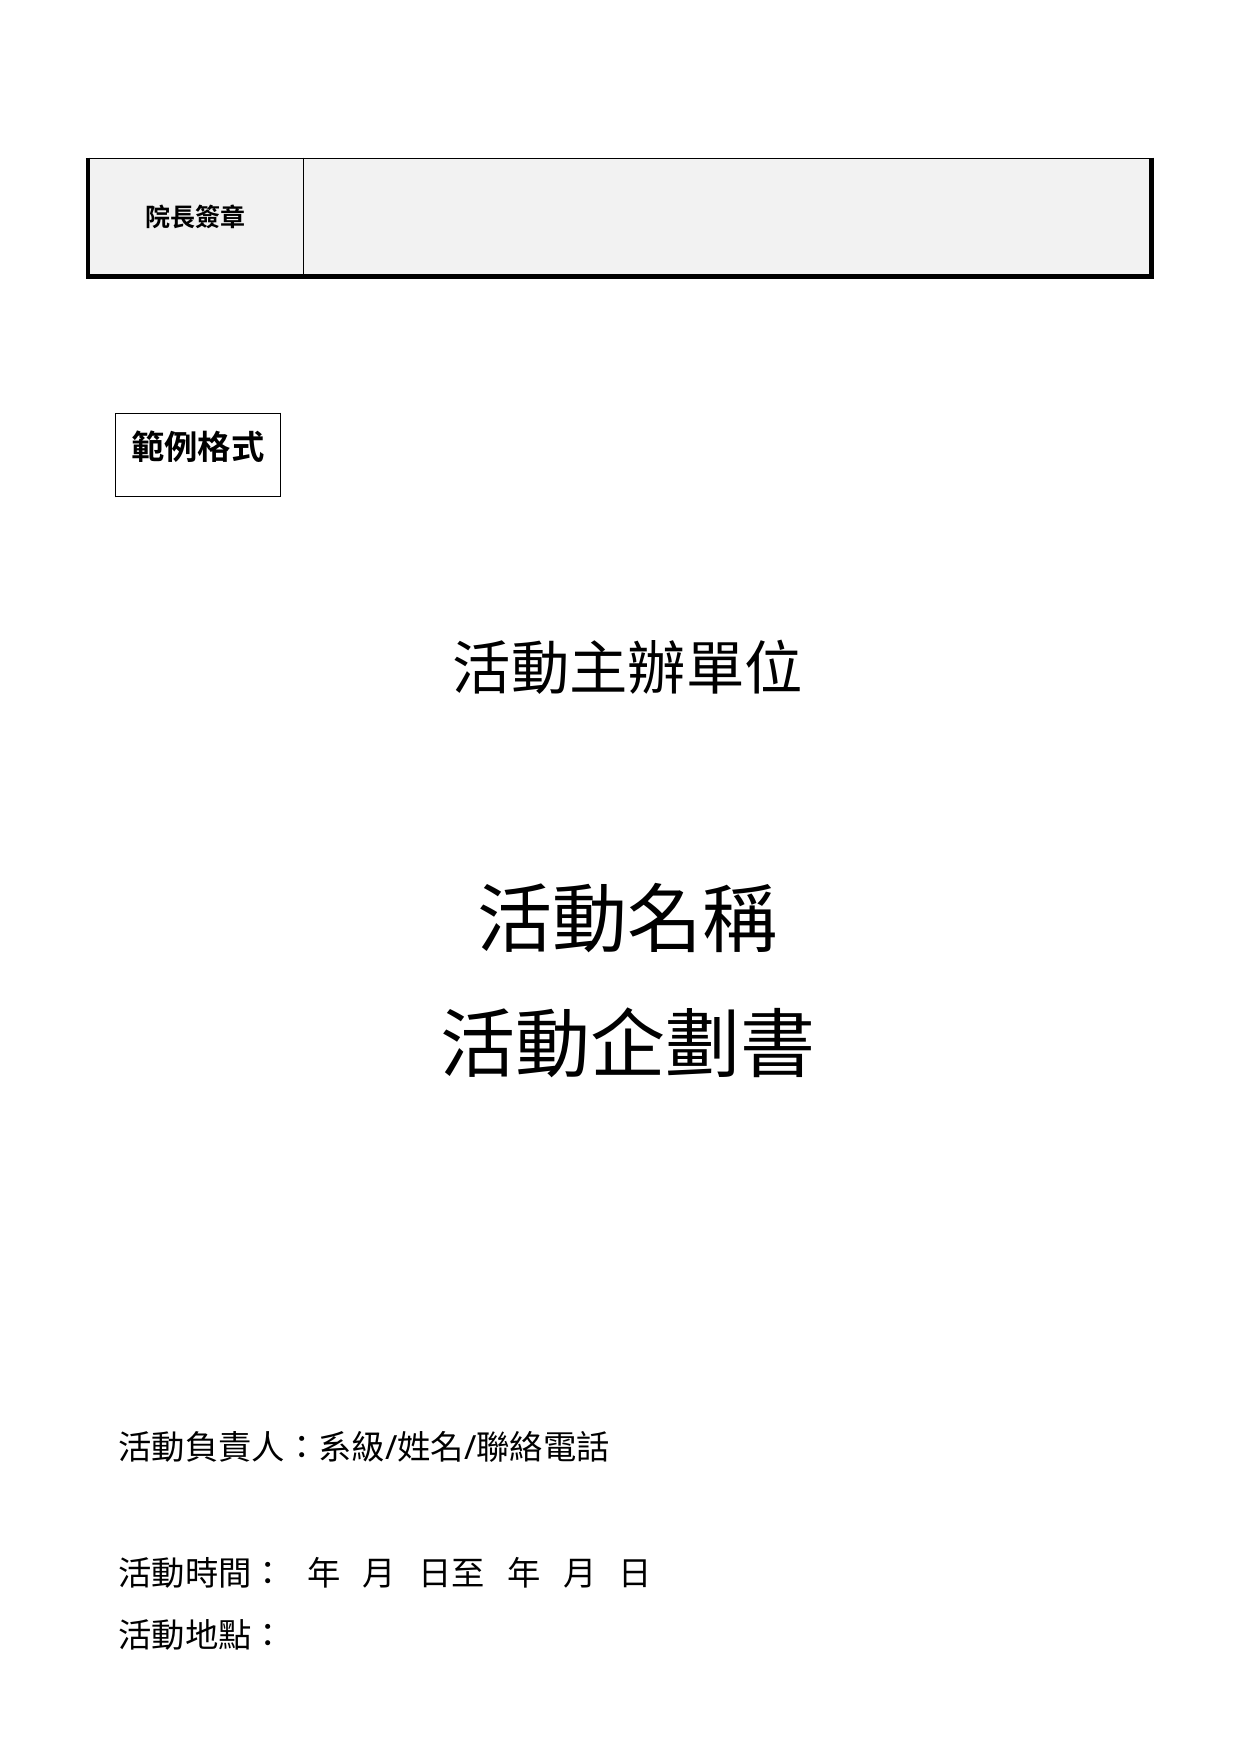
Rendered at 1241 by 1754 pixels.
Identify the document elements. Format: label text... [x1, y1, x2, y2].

table_cell [304, 159, 1149, 274]
text 範例格式 [131, 421, 265, 469]
table_cell 院長簽章 [90, 159, 303, 274]
text 活動地點： [118, 1591, 1137, 1654]
text 活動主辦單位 [118, 591, 1137, 716]
text 活動負責人：系級/姓名/聯絡電話 [118, 1404, 1137, 1466]
text 活動企劃書 [118, 966, 1137, 1091]
text 活動名稱 [118, 841, 1137, 966]
text 活動時間： 年 月 日至 年 月 日 [118, 1529, 1137, 1591]
